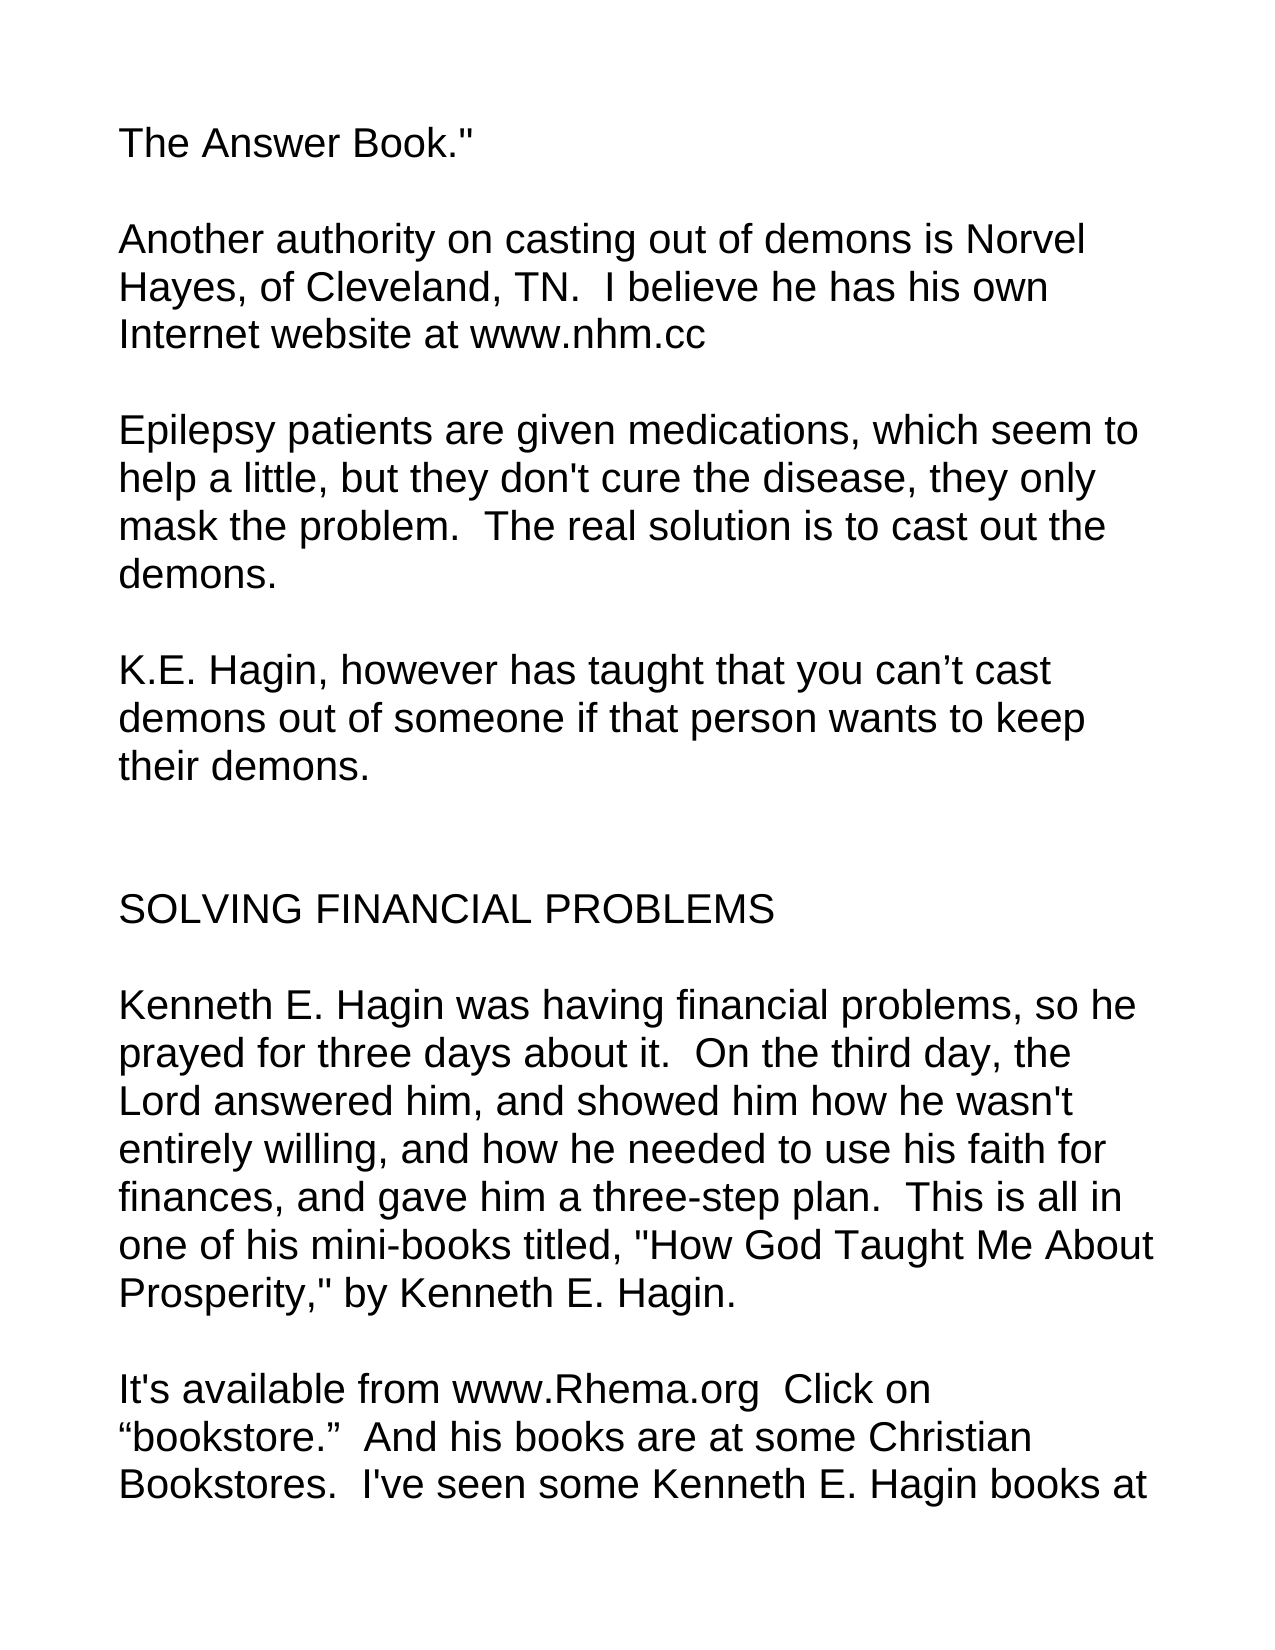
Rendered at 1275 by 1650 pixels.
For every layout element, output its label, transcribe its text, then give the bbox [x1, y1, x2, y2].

text The Answer Book." [118, 118, 1157, 166]
text It's available from www.Rhema.org Click on “bookstore.” And his books are at some Christian Bookstores. I've seen some Kenneth E. Hagin books at [118, 1364, 1157, 1508]
text SOLVING FINANCIAL PROBLEMS [118, 885, 1157, 933]
text Epilepsy patients are given medications, which seem to help a little, but they don't cure the disease, they only mask the problem. The real solution is to cast out the demons. [118, 406, 1157, 597]
text Another authority on casting out of demons is Norvel Hayes, of Cleveland, TN. I believe he has his own Internet website at www.nhm.cc [118, 214, 1157, 358]
text K.E. Hagin, however has taught that you can’t cast demons out of someone if that person wants to keep their demons. [118, 645, 1157, 789]
text Kenneth E. Hagin was having financial problems, so he prayed for three days about it. On the third day, the Lord answered him, and showed him how he wasn't entirely willing, and how he needed to use his faith for finances, and gave him a three-step plan. This is all in one of his mini-books titled, "How God Taught Me About Prosperity," by Kenneth E. Hagin. [118, 981, 1157, 1316]
